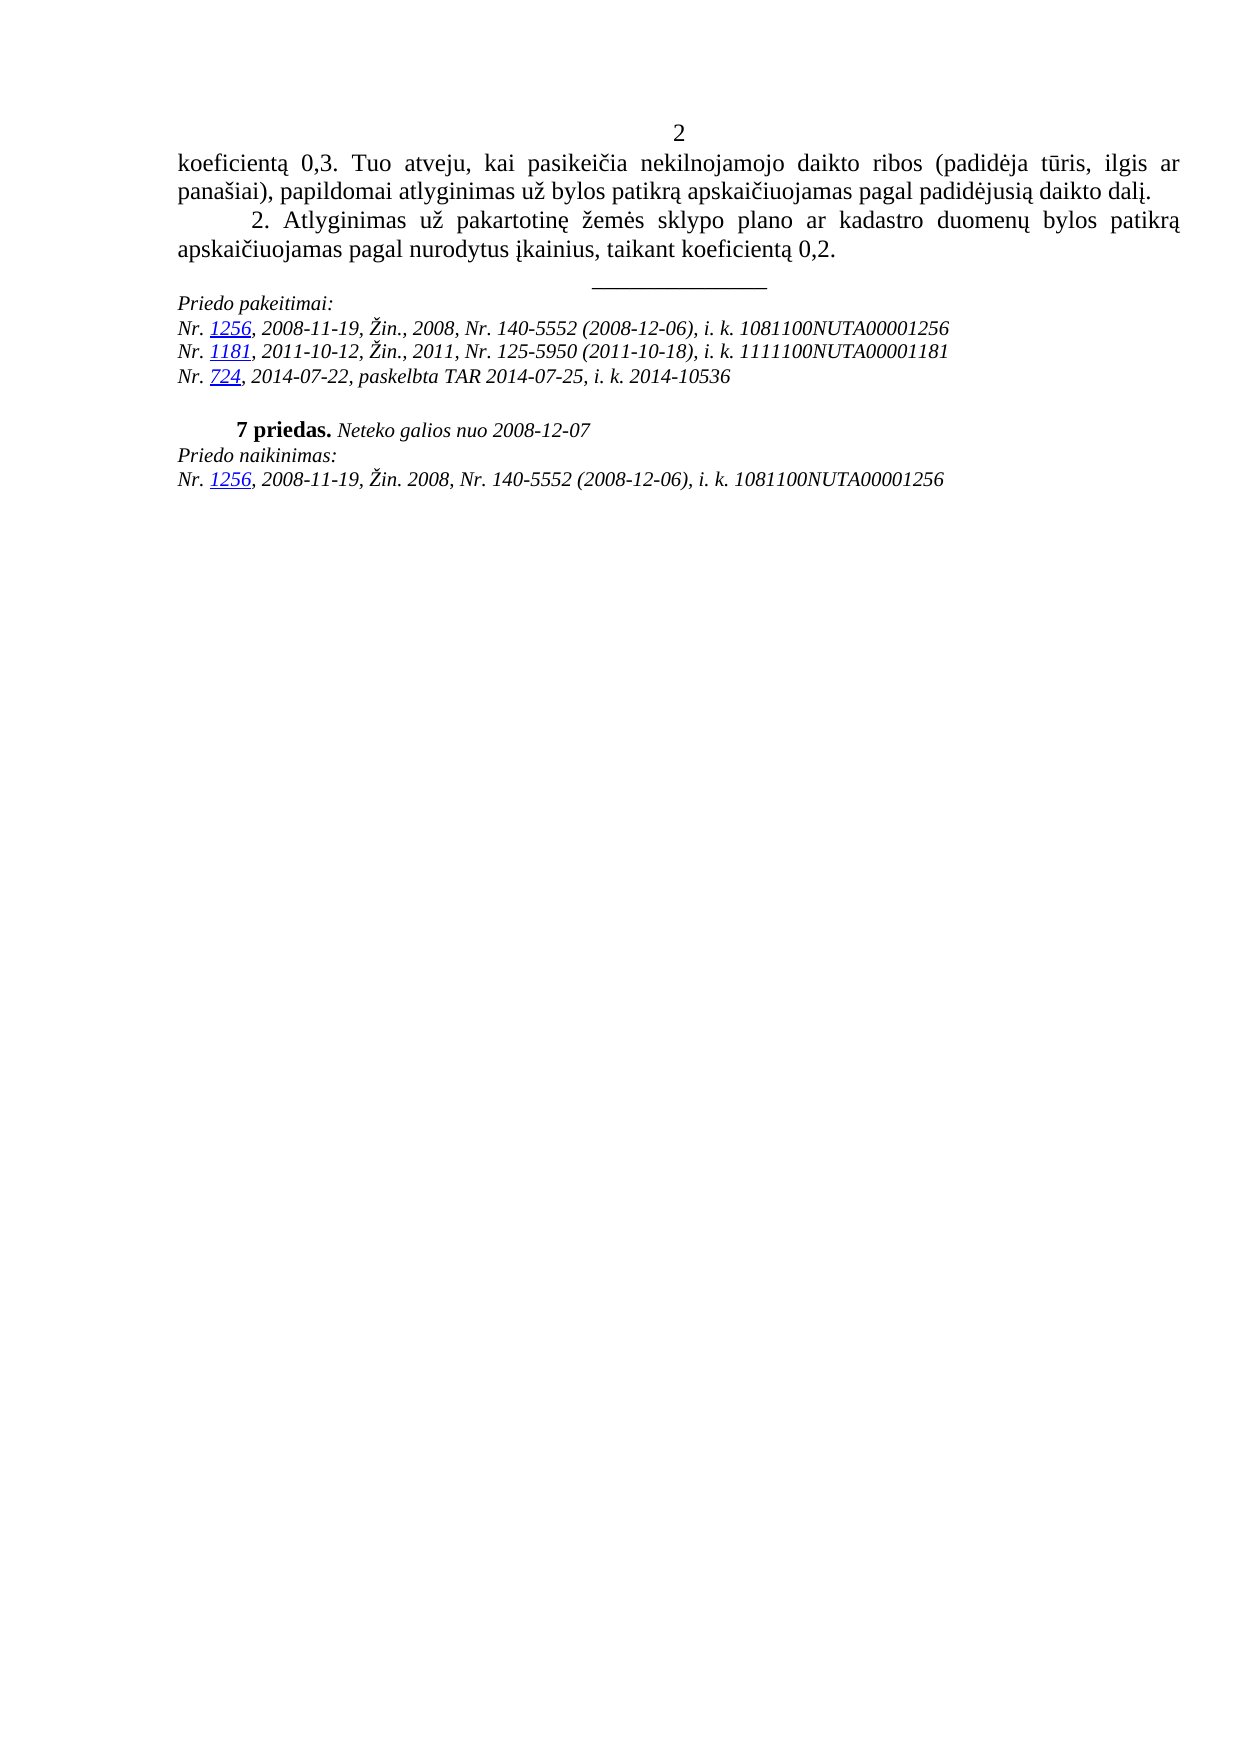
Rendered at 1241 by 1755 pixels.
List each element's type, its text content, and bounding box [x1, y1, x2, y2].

text koeficientą 0,3. Tuo atveju, kai pasikeičia nekilnojamojo daikto ribos (padidėja tūris, ilgis ar panašiai), papildomai atlyginimas už bylos patikrą apskaičiuojamas pagal padidėjusią daikto dalį. [177, 148, 1181, 205]
text 2. Atlyginimas už pakartotinę žemės sklypo plano ar kadastro duomenų bylos patikrą apskaičiuojamas pagal nurodytus įkainius, taikant koeficientą 0,2. [177, 205, 1181, 263]
text Nr. 1256, 2008-11-19, Žin. 2008, Nr. 140-5552 (2008-12-06), i. k. 1081100NUTA00001256 [177, 467, 1181, 491]
text 7 priedas. Neteko galios nuo 2008-12-07 [177, 416, 1181, 443]
text Nr. 1256, 2008-11-19, Žin., 2008, Nr. 140-5552 (2008-12-06), i. k. 1081100NUTA00001256 [177, 315, 1181, 339]
text Nr. 1181, 2011-10-12, Žin., 2011, Nr. 125-5950 (2011-10-18), i. k. 1111100NUTA00001181 [177, 339, 1181, 363]
text Nr. 724, 2014-07-22, paskelbta TAR 2014-07-25, i. k. 2014-10536 [177, 363, 1181, 388]
text Priedo naikinimas: [177, 443, 1181, 467]
text ______________ [177, 263, 1181, 291]
text Priedo pakeitimai: [177, 291, 1181, 315]
